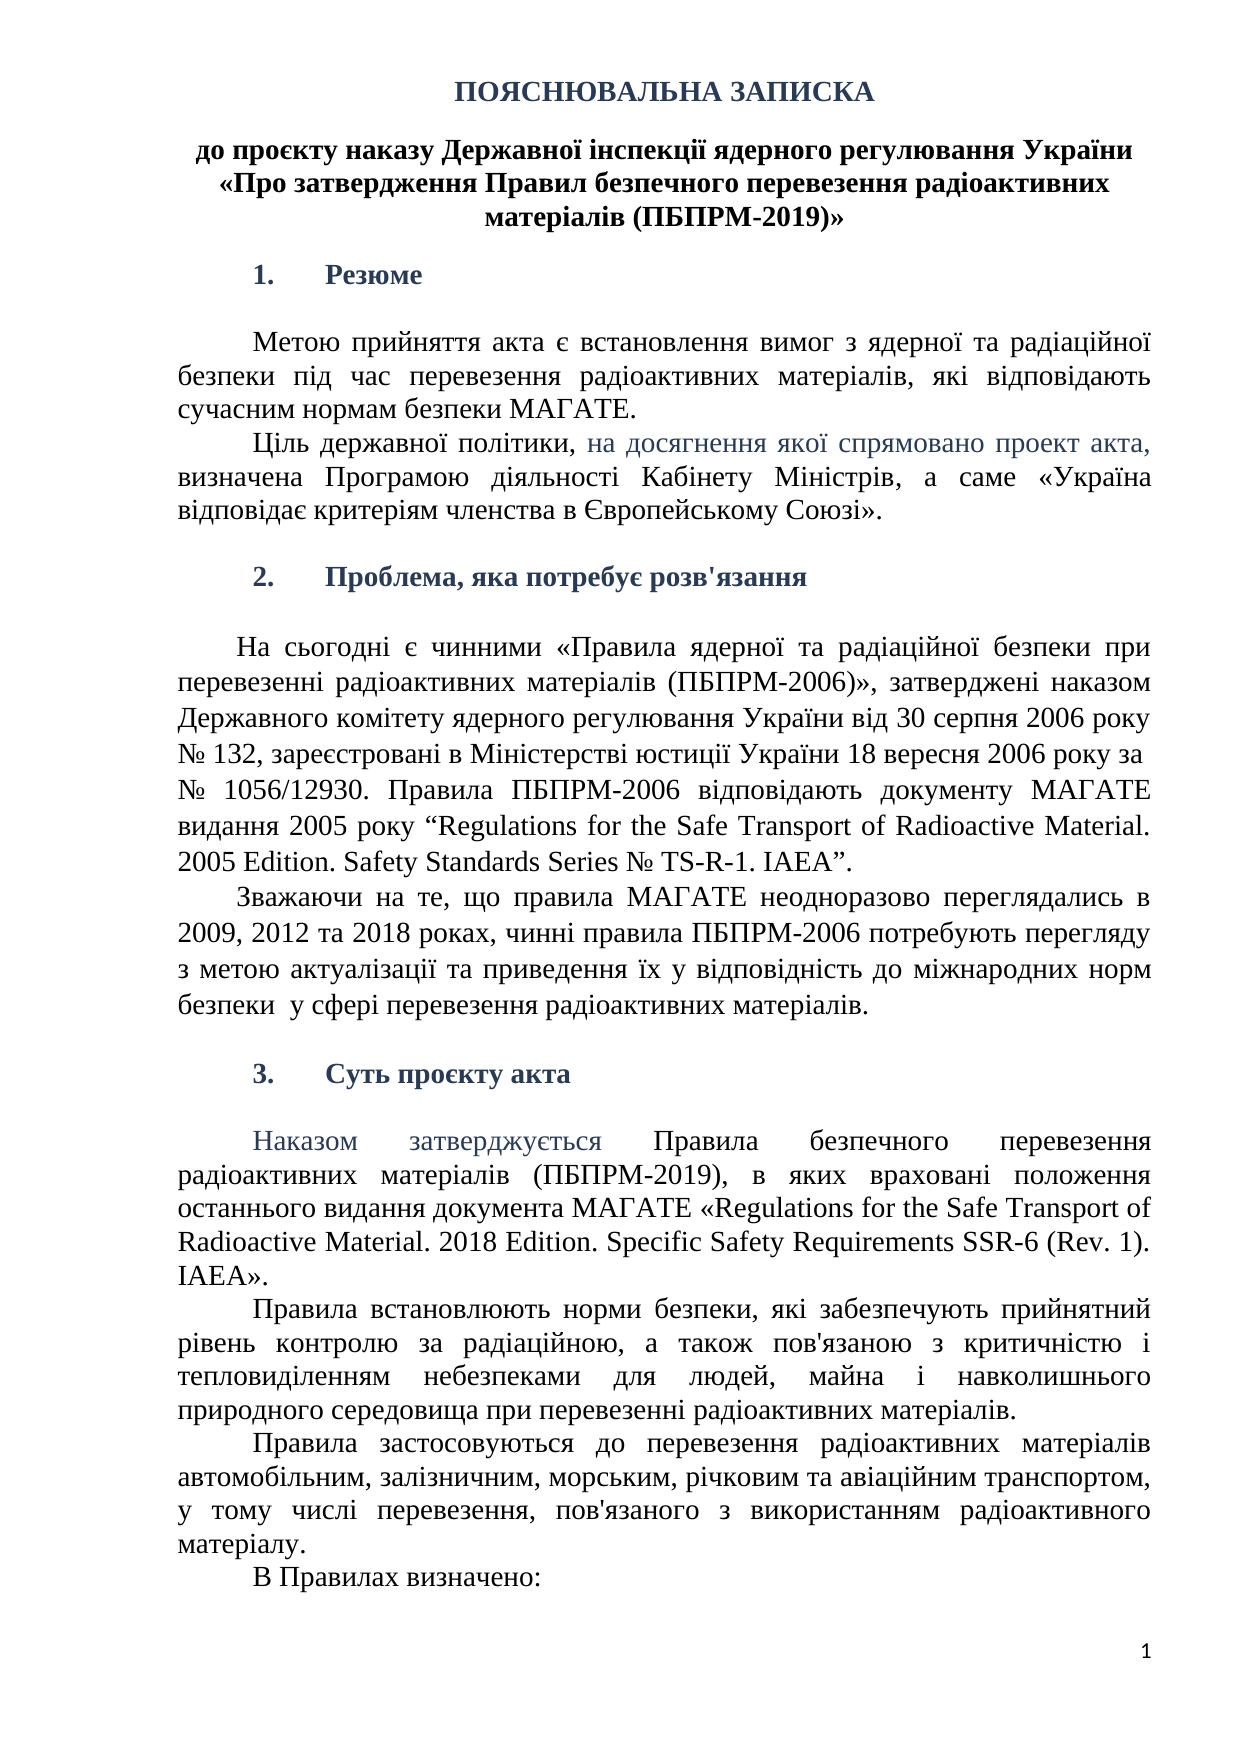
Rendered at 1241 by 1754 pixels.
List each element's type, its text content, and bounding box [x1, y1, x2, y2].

text ПОЯСНЮВАЛЬНА ЗАПИСКА [177, 74, 1152, 107]
text Метою прийняття акта є встановлення вимог з ядерної та радіаційної безпеки під час перевезення радіоактивних матеріалів, які відповідають сучасним нормам безпеки МАГАТЕ. [177, 324, 1152, 425]
list Суть проєкту акта [177, 1056, 1152, 1090]
text Правила встановлюють норми безпеки, які забезпечують прийнятний рівень контролю за радіаційною, а також пов'язаною з критичністю і тепловиділенням небезпеками для людей, майна і навколишнього природного середовища при перевезенні радіоактивних матеріалів. [177, 1291, 1152, 1425]
table_header до проєкту наказу Державної інспекції ядерного регулювання України «Про затвердження Правил безпечного перевезення радіоактивних матеріалів (ПБПРМ-2019)» [183, 107, 1146, 257]
text Зважаючи на те, що правила МАГАТЕ неодноразово переглядались в 2009, 2012 та 2018 роках, чинні правила ПБПРМ-2006 потребують перегляду з метою актуалізації та приведення їх у відповідність до міжнародних норм безпеки у сфері перевезення радіоактивних матеріалів. [177, 879, 1152, 1021]
list Резюме [177, 257, 1152, 291]
text Наказом затверджується Правила безпечного перевезення радіоактивних матеріалів (ПБПРМ-2019), в яких враховані положення останнього видання документа МАГАТЕ «Regulations for the Safe Transport of Radioactive Material. 2018 Edition. Specific Safety Requirements SSR-6 (Rev. 1). IAEA». [177, 1123, 1152, 1291]
text На сьогодні є чинними «Правила ядерної та радіаційної безпеки при перевезенні радіоактивних матеріалів (ПБПРМ-2006)», затверджені наказом Державного комітету ядерного регулювання України від 30 серпня 2006 року № 132, зареєстровані в Міністерстві юстиції України 18 вересня 2006 року за № 1056/12930. Правила ПБПРМ-2006 відповідають документу МАГАТЕ видання 2005 року “Regulations for the Safe Transport of Radioactive Material. 2005 Edition. Safety Standards Series № TS-R-1. IAEA”. [177, 629, 1152, 877]
text Ціль державної політики, на досягнення якої спрямовано проект акта, визначена Програмою діяльності Кабінету Міністрів, а саме «Україна відповідає критеріям членства в Європейському Союзі». [177, 425, 1152, 526]
text В Правилах визначено: [177, 1559, 1152, 1593]
text Правила застосовуються до перевезення радіоактивних матеріалів автомобільним, залізничним, морським, річковим та авіаційним транспортом, у тому числі перевезення, пов'язаного з використанням радіоактивного матеріалу. [177, 1425, 1152, 1559]
list Проблема, яка потребує розв'язання [177, 559, 1152, 593]
